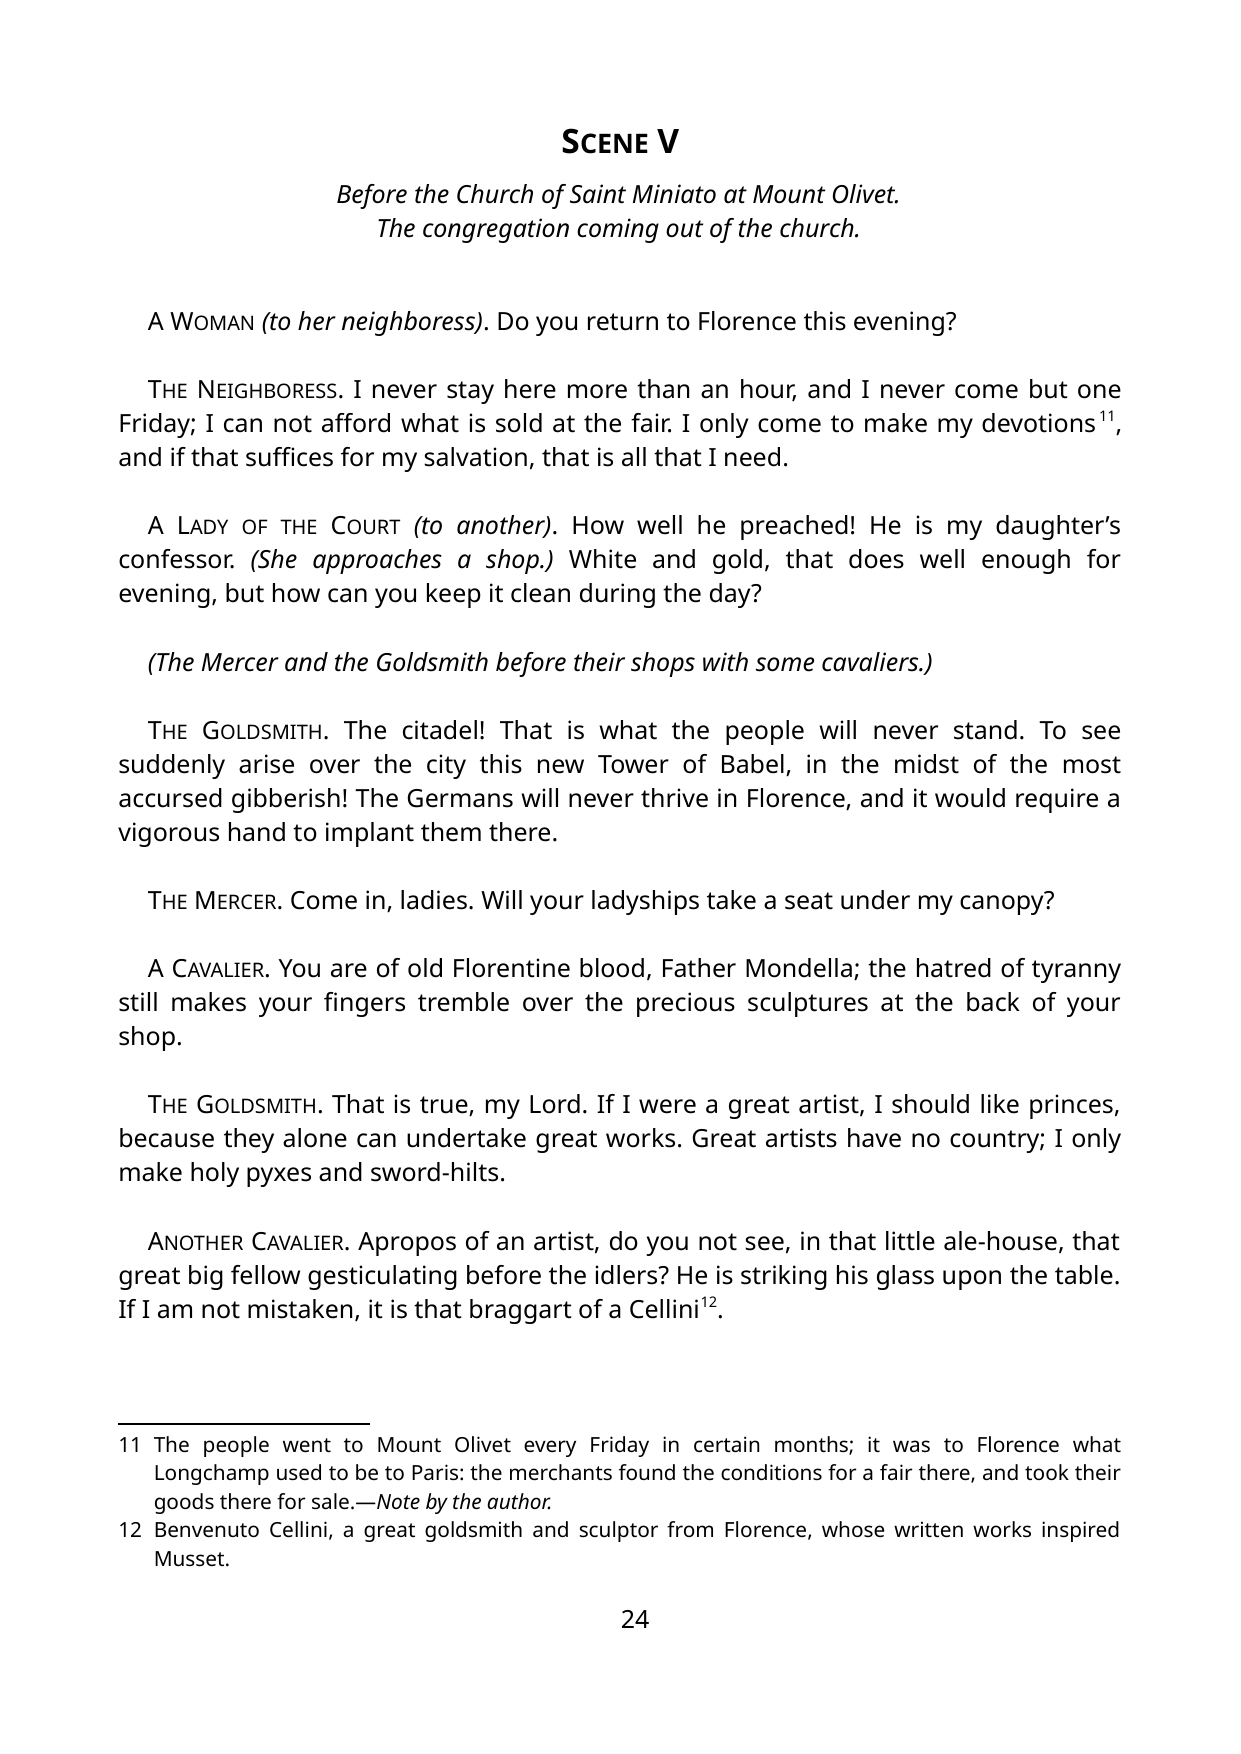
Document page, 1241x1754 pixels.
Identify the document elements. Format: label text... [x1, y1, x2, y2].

text The Goldsmith. The citadel! That is what the people will never stand. To see suddenly arise over the city this new Tower of Babel, in the midst of the most accursed gibberish! The Germans will never thrive in Florence, and it would require a vigorous hand to implant them there. [118, 712, 1122, 848]
text Benvenuto Cellini, a great goldsmith and sculptor from Florence, whose written works inspired Musset. [118, 1515, 1122, 1572]
text The Mercer. Come in, ladies. Will your ladyships take a seat under my canopy? [118, 883, 1122, 917]
subtitle Scene V [118, 118, 1122, 164]
text Before the Church of Saint Miniato at Mount Olivet. The congregation coming out of the church. [118, 176, 1122, 244]
text The Neighboress. I never stay here more than an hour, and I never come but one Friday; I can not afford what is sold at the fair. I only come to make my devotions, and if that suffices for my salvation, that is all that I need. [118, 372, 1122, 474]
text A Woman (to her neighboress). Do you return to Florence this evening? [118, 303, 1122, 338]
text A Lady of the Court (to another). How well he preached! He is my daughter’s confessor. (She approaches a shop.) White and gold, that does well enough for evening, but how can you keep it clean during the day? [118, 508, 1122, 610]
text Another Cavalier. Apropos of an artist, do you not see, in that little ale-house, that great big fellow gesticulating before the idlers? He is striking his glass upon the table. If I am not mistaken, it is that braggart of a Cellini. [118, 1223, 1122, 1325]
text (The Mercer and the Goldsmith before their shops with some cavaliers.) [118, 644, 1122, 678]
text The Goldsmith. That is true, my Lord. If I were a great artist, I should like princes, because they alone can undertake great works. Great artists have no country; I only make holy pyxes and sword-hilts. [118, 1087, 1122, 1189]
text The people went to Mount Olivet every Friday in certain months; it was to Florence what Longchamp used to be to Paris: the merchants found the conditions for a fair there, and took their goods there for sale.—Note by the author. [118, 1430, 1122, 1515]
text A Cavalier. You are of old Florentine blood, Father Mondella; the hatred of tyranny still makes your fingers tremble over the precious sculptures at the back of your shop. [118, 951, 1122, 1053]
